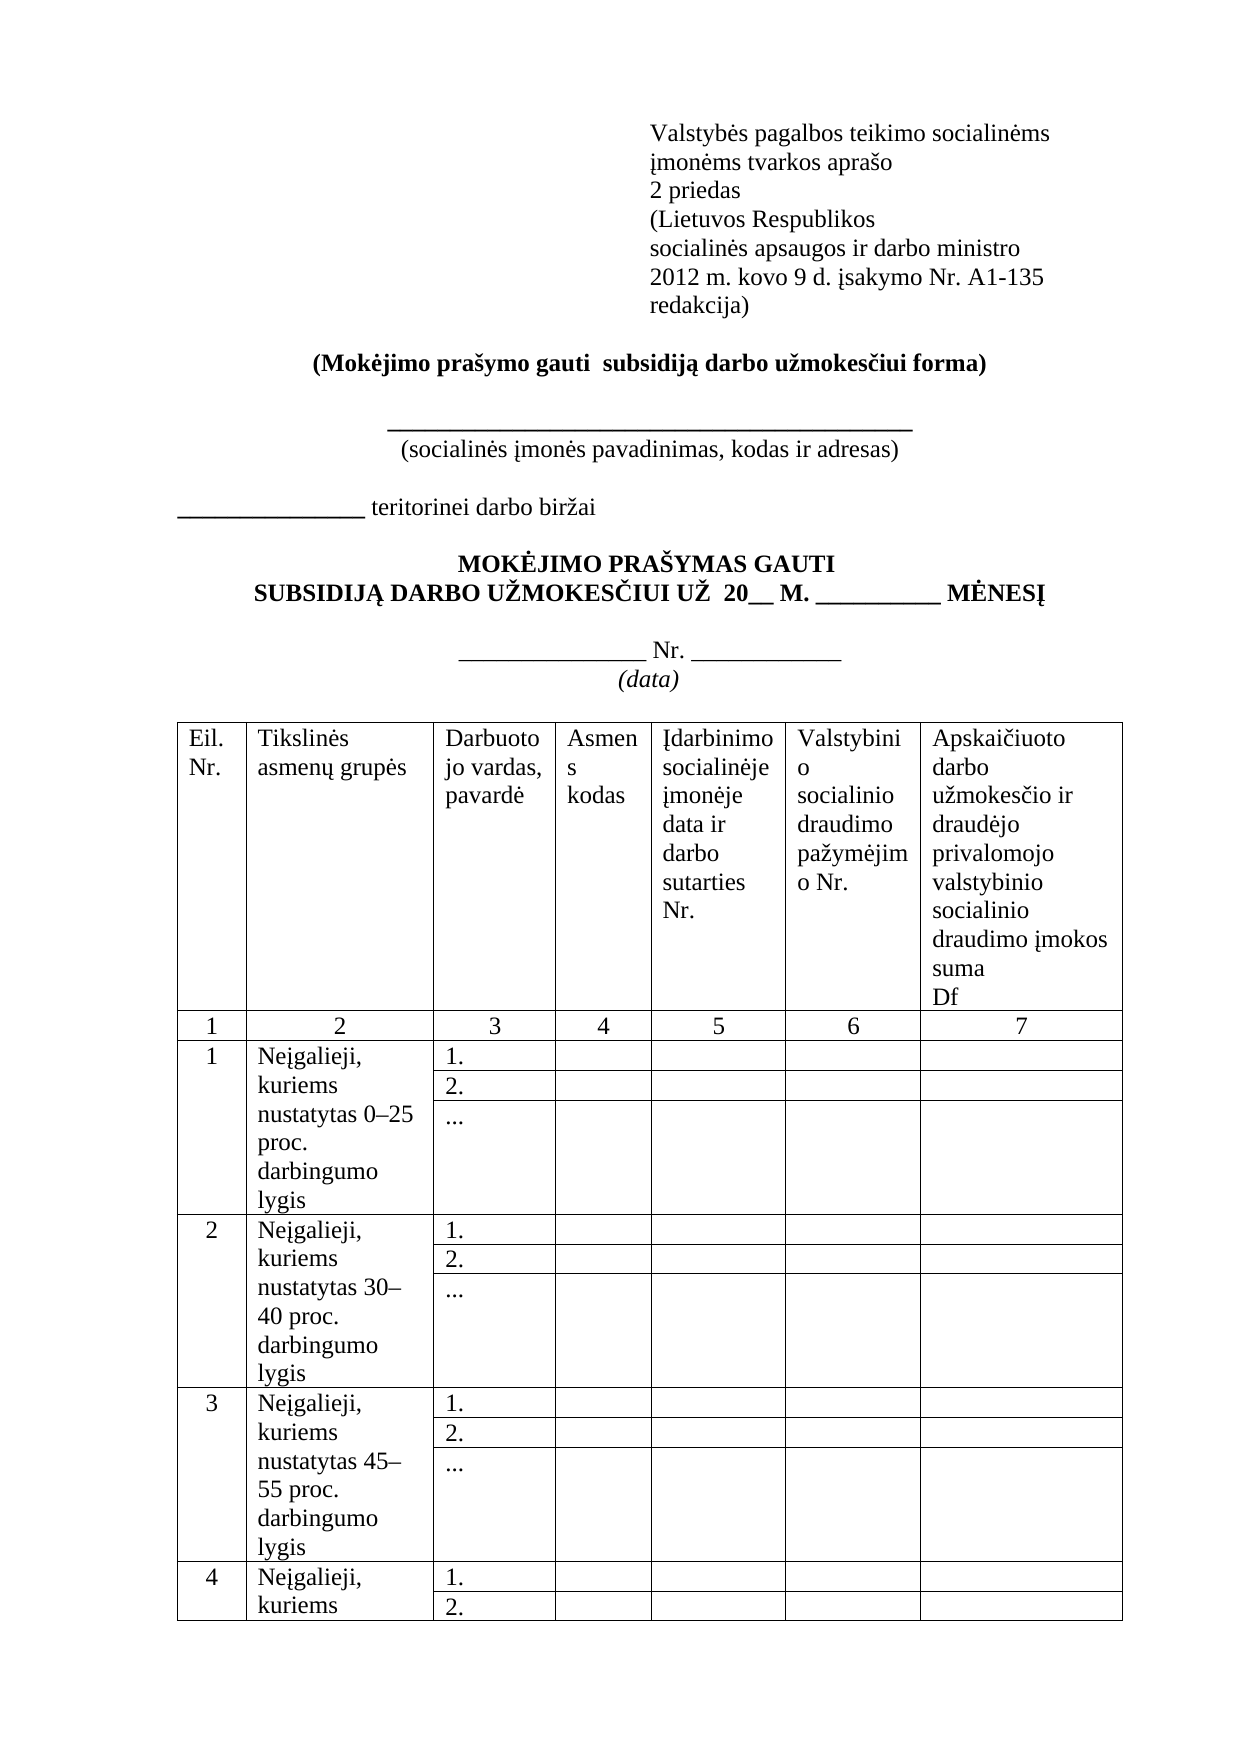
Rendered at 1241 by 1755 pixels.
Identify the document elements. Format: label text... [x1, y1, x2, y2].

table_cell [786, 1388, 920, 1417]
table_cell [786, 1418, 920, 1447]
table_cell [556, 1388, 651, 1417]
table_cell 2. [434, 1418, 555, 1447]
table_cell 4 [178, 1562, 246, 1620]
table_cell [786, 1101, 920, 1214]
text (Mokėjimo prašymo gauti subsidiją darbo užmokesčiui forma) [177, 348, 1122, 377]
table_cell [556, 1215, 651, 1243]
table_cell [556, 1448, 651, 1561]
table_cell [652, 1041, 785, 1070]
table_cell [786, 1071, 920, 1100]
table_cell 4 [556, 1011, 651, 1040]
table_cell [786, 1274, 920, 1387]
table_header Asmens kodas [556, 723, 651, 1010]
text Valstybės pagalbos teikimo socialinėms [649, 118, 1122, 147]
table_cell 1. [434, 1388, 555, 1417]
table_cell 2. [434, 1245, 555, 1273]
table_cell 7 [921, 1011, 1122, 1040]
table_cell 1 [178, 1041, 246, 1214]
table_cell 1 [178, 1011, 246, 1040]
table_cell 6 [786, 1011, 920, 1040]
table_cell Neįgalieji, kuriems nustatytas 45–55 proc. darbingumo lygis [247, 1388, 433, 1561]
table_cell 2 [178, 1215, 246, 1387]
text _______________ Nr. ____________ [177, 636, 1122, 664]
table_cell [921, 1562, 1122, 1591]
table_cell [556, 1592, 651, 1620]
table_cell [786, 1562, 920, 1591]
table_cell 1. [434, 1215, 555, 1243]
table_cell [921, 1245, 1122, 1273]
table_cell 2. [434, 1071, 555, 1100]
table_cell [556, 1274, 651, 1387]
table_cell [652, 1215, 785, 1243]
table_cell [921, 1101, 1122, 1214]
table_cell [556, 1418, 651, 1447]
table_cell [786, 1215, 920, 1243]
table_cell [921, 1274, 1122, 1387]
table_cell 1. [434, 1562, 555, 1591]
table_cell [921, 1215, 1122, 1243]
table_cell 3 [434, 1011, 555, 1040]
text mokėjimo prašymas gauti [177, 549, 1122, 578]
table_cell [786, 1245, 920, 1273]
table_header Įdarbinimo socialinėje įmonėje data ir darbo sutarties Nr. [652, 723, 785, 1010]
table_cell [786, 1592, 920, 1620]
table_cell Neįgalieji, kuriems nustatytas 0–25 proc. darbingumo lygis [247, 1041, 433, 1214]
text 2 priedas [649, 176, 1122, 204]
table_cell [921, 1071, 1122, 1100]
table_header Tikslinės asmenų grupės [247, 723, 433, 1010]
text _______________ teritorinei darbo biržai [177, 492, 1122, 521]
table_cell [652, 1101, 785, 1214]
text (Lietuvos Respublikos [649, 204, 1122, 233]
table_cell [921, 1592, 1122, 1620]
table_header Valstybinio socialinio draudimo pažymėjimo Nr. [786, 723, 920, 1010]
table_cell 1. [434, 1041, 555, 1070]
table_cell [786, 1448, 920, 1561]
table_cell 5 [652, 1011, 785, 1040]
table_header Darbuotojo vardas, pavardė [434, 723, 555, 1010]
table_cell [921, 1448, 1122, 1561]
table_cell [921, 1388, 1122, 1417]
table_cell [652, 1418, 785, 1447]
table_header Apskaičiuoto darbo užmokesčio ir draudėjo privalomojo valstybinio socialinio draudimo įmokos suma Df [921, 723, 1122, 1010]
table_cell 3 [178, 1388, 246, 1561]
table_cell [652, 1592, 785, 1620]
text (data) [177, 664, 1122, 693]
text (socialinės įmonės pavadinimas, kodas ir adresas) [177, 434, 1122, 463]
table_cell [556, 1041, 651, 1070]
table_cell 2. [434, 1592, 555, 1620]
text įmonėms tvarkos aprašo [649, 147, 1122, 176]
table_cell ... [434, 1274, 555, 1387]
text socialinės apsaugos ir darbo ministro [649, 233, 1122, 262]
table_cell [556, 1101, 651, 1214]
table_cell ... [434, 1101, 555, 1214]
table_cell Neįgalieji, kuriems nustatytas 30–40 proc. darbingumo lygis [247, 1215, 433, 1387]
text 2012 m. kovo 9 d. įsakymo Nr. A1-135 [649, 262, 1122, 291]
table_cell [786, 1041, 920, 1070]
text __________________________________________ [177, 406, 1122, 434]
table_cell [652, 1245, 785, 1273]
text redakcija) [649, 291, 1122, 319]
table_cell [921, 1418, 1122, 1447]
table_cell [921, 1041, 1122, 1070]
table_cell [556, 1071, 651, 1100]
table_header Eil. Nr. [178, 723, 246, 1010]
table_cell [556, 1562, 651, 1591]
text SUBSIDIJĄ DARBO UŽMOKESČIUI UŽ 20__ M. __________ MĖNESĮ [177, 578, 1122, 607]
table_cell [556, 1245, 651, 1273]
table_cell [652, 1274, 785, 1387]
table_cell 2 [247, 1011, 433, 1040]
table_cell [652, 1448, 785, 1561]
table_cell [652, 1562, 785, 1591]
table_cell [652, 1388, 785, 1417]
table_cell Neįgalieji, kuriems [247, 1562, 433, 1620]
table_cell [652, 1071, 785, 1100]
table_cell ... [434, 1448, 555, 1561]
